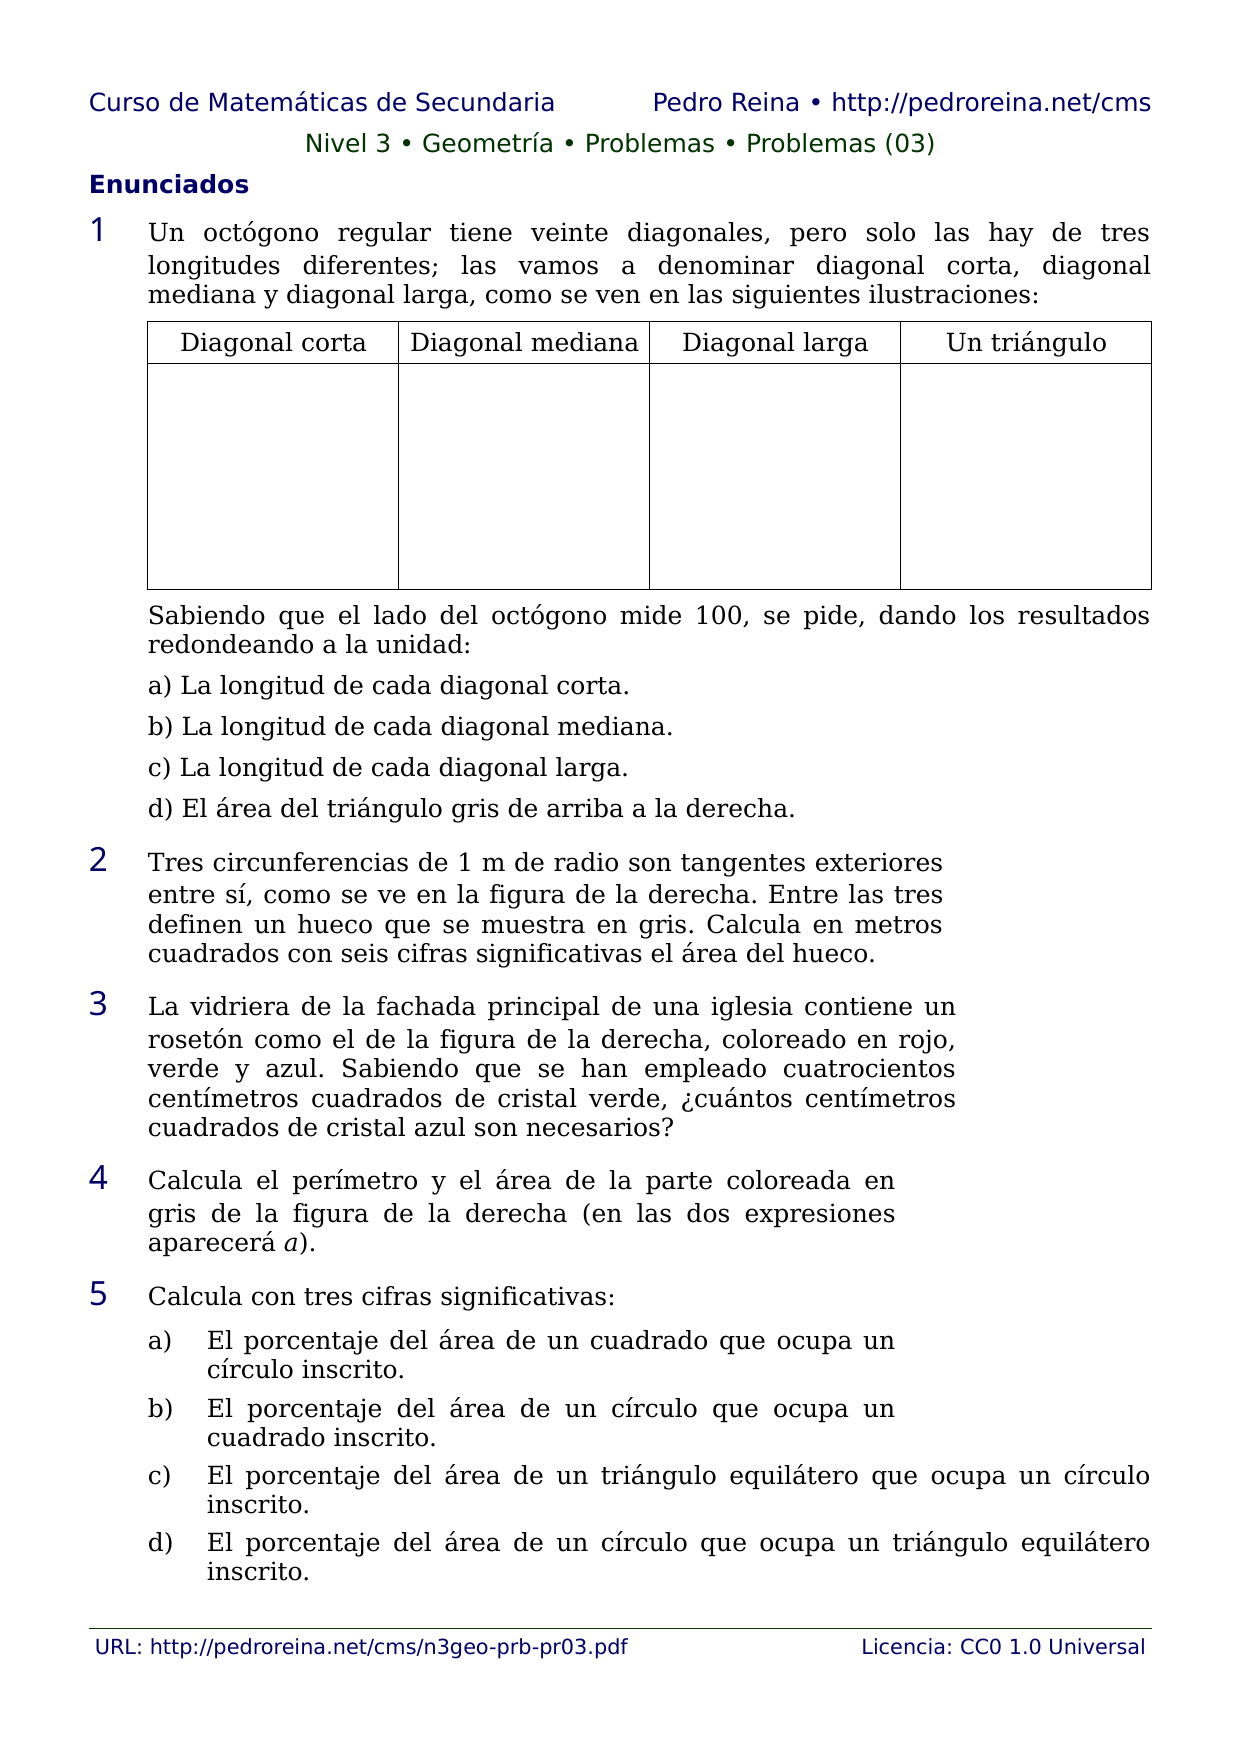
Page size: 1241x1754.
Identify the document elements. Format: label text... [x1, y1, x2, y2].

text c) El porcentaje del área de un triángulo equilátero que ocupa un círculo inscrito. [148, 1461, 1152, 1519]
text d) El porcentaje del área de un círculo que ocupa un triángulo equilátero inscrito. [148, 1528, 1152, 1586]
list Calcula con tres cifras significativas: [88, 1269, 1152, 1315]
list La vidriera de la fachada principal de una iglesia contiene un rosetón como el de la figura de la derecha, coloreado en rojo, verde y azul. Sabiendo que se han empleado cuatrocientos centímetros cuadrados de cristal verde, ¿cuántos centímetros cuadrados de cristal azul son necesarios? [88, 980, 1152, 1142]
text a) El porcentaje del área de un cuadrado que ocupa un círculo inscrito. [148, 1327, 1152, 1385]
table_cell [650, 364, 900, 589]
text Sabiendo que el lado del octógono mide 100, se pide, dando los resultados redondeando a la unidad: [148, 601, 1152, 660]
text Enunciados [88, 170, 1152, 199]
list Calcula el perímetro y el área de la parte coloreada en gris de la figura de la derecha (en las dos expresiones aparecerá a). [88, 1154, 1152, 1258]
text c) La longitud de cada diagonal larga. [148, 753, 1152, 783]
table_cell [901, 364, 1151, 589]
table_header Diagonal mediana [399, 322, 649, 363]
text a) La longitud de cada diagonal corta. [148, 672, 1152, 701]
table_header Diagonal larga [650, 322, 900, 363]
table_header Un triángulo [901, 322, 1151, 363]
text Nivel 3 • Geometría • Problemas • Problemas (03) [88, 129, 1152, 159]
table_cell [399, 364, 649, 589]
text Curso de Matemáticas de Secundaria Pedro Reina • http://pedroreina.net/cms [88, 88, 1152, 118]
text b) La longitud de cada diagonal mediana. [148, 712, 1152, 742]
table_cell [148, 364, 398, 589]
table_header Diagonal corta [148, 322, 398, 363]
list Un octógono regular tiene veinte diagonales, pero solo las hay de tres longitudes diferentes; las vamos a denominar diagonal corta, diagonal mediana y diagonal larga, como se ven en las siguientes ilustraciones: [88, 206, 1152, 309]
text b) El porcentaje del área de un círculo que ocupa un cuadrado inscrito. [148, 1394, 1152, 1452]
list Tres circunferencias de 1 m de radio son tangentes exteriores entre sí, como se ve en la figura de la derecha. Entre las tres definen un hueco que se muestra en gris. Calcula en metros cuadrados con seis cifras significativas el área del hueco. [88, 835, 1152, 968]
text d) El área del triángulo gris de arriba a la derecha. [148, 794, 1152, 823]
